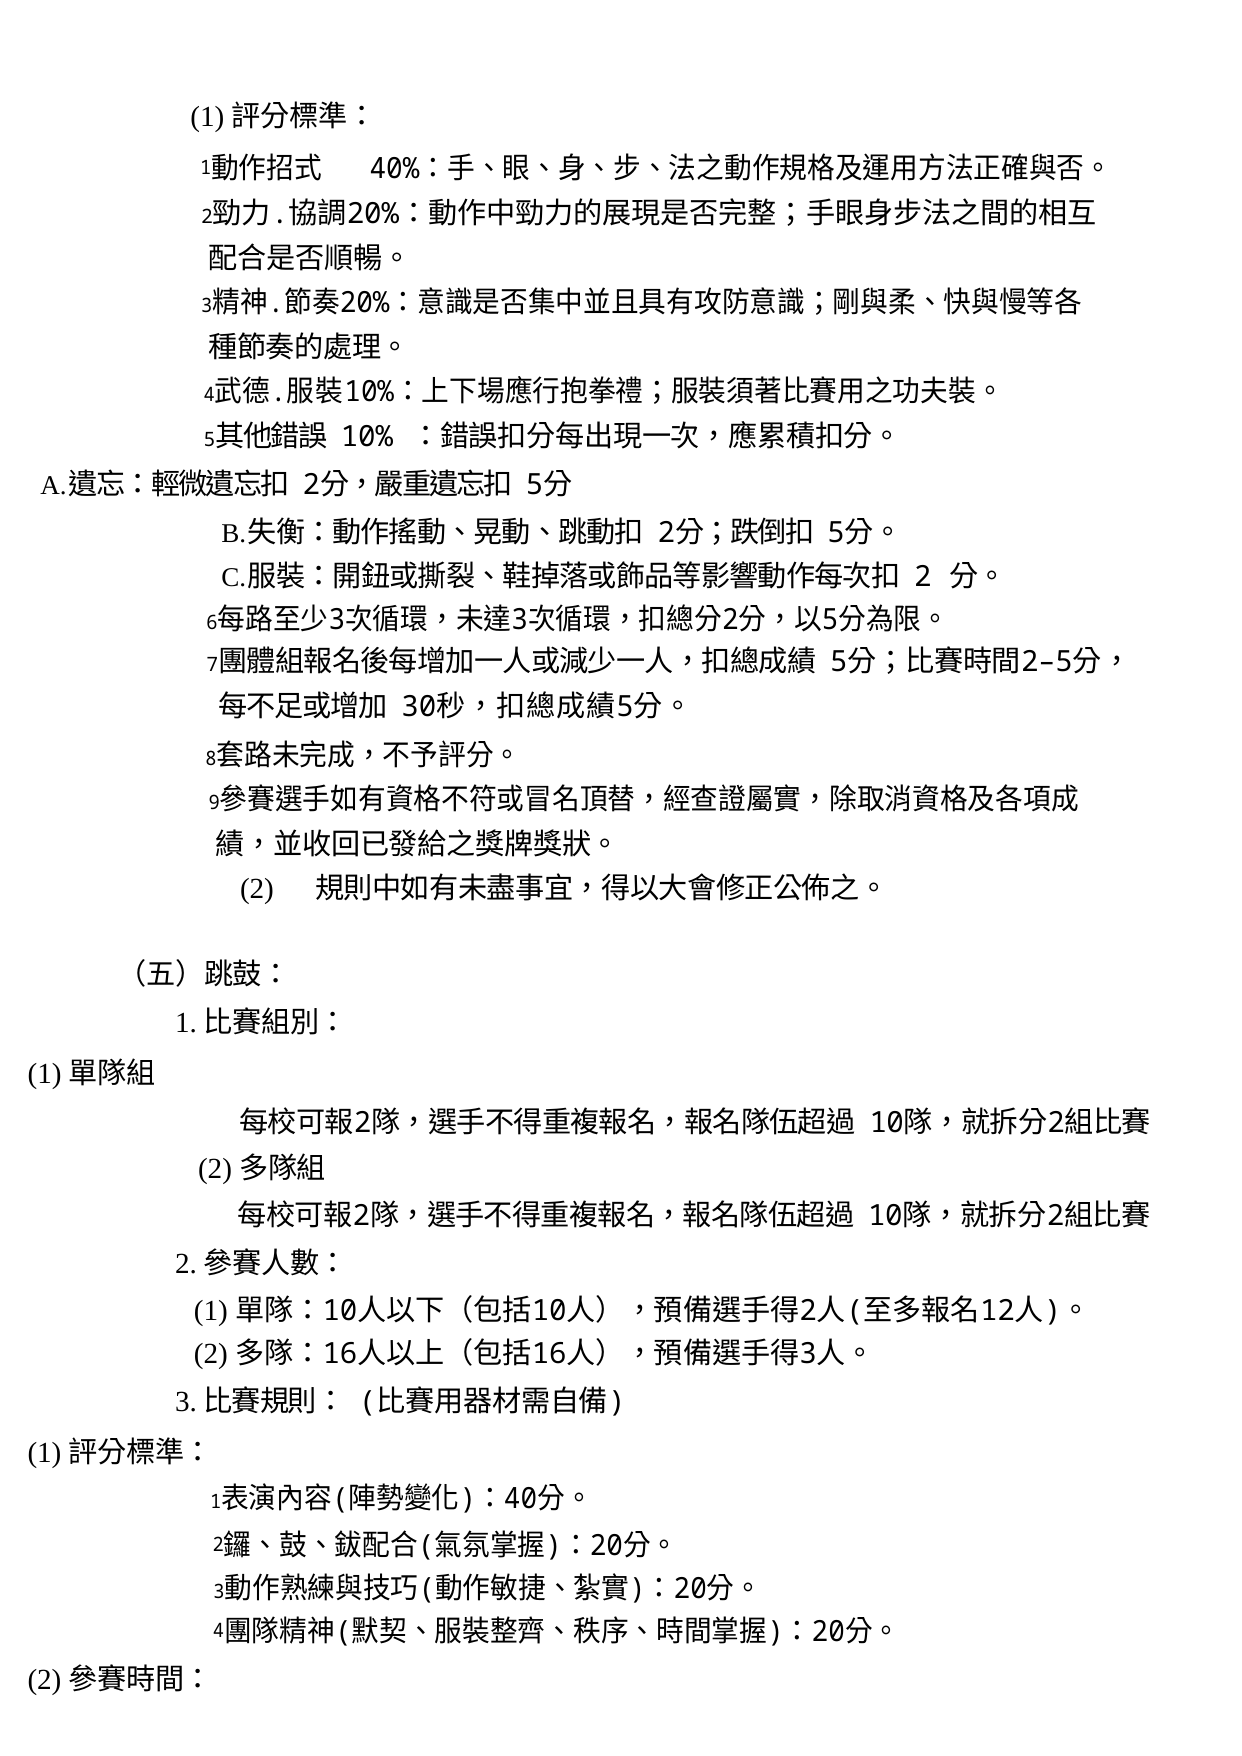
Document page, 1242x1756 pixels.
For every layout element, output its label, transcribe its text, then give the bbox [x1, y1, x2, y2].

text 5其他錯誤 10% ：錯誤扣分每出現一次，應累積扣分。 [203, 413, 1179, 455]
list 單隊組 [27, 1050, 1179, 1092]
text 1表演內容(陣勢變化)：40分。 [210, 1475, 1179, 1517]
text 3精神.節奏20%：意識是否集中並且具有攻防意識；剛與柔、快與慢等各 [201, 278, 1179, 321]
text 2鑼、鼓、鈸配合(氣氛掌握)：20分。 [212, 1522, 1179, 1564]
list 服裝：開鈕或撕裂、鞋掉落或飾品等影響動作每次扣 2 分。 [221, 553, 1179, 595]
text 2勁力.協調20%：動作中勁力的展現是否完整；手眼身步法之間的相互配合是否順暢。 [201, 190, 1116, 276]
list 規則中如有未盡事宜，得以大會修正公佈之。 [240, 865, 1179, 907]
list 比賽組別： [175, 999, 1179, 1041]
text 4團隊精神(默契、服裝整齊、秩序、時間掌握)：20分。 [213, 1608, 1179, 1650]
text 6每路至少3次循環，未達3次循環，扣總分2分，以5分為限。 [206, 597, 1179, 638]
list 失衡：動作搖動、晃動、跳動扣 2分；跌倒扣 5分。 [221, 508, 1179, 551]
list 評分標準： [190, 93, 1179, 135]
list 評分標準： [27, 1429, 1179, 1471]
text 績，並收回已發給之獎牌獎狀。 [216, 820, 1179, 863]
list 遺忘：輕微遺忘扣 2分，嚴重遺忘扣 5分 [40, 460, 1179, 503]
text 4武德.服裝10%：上下場應行抱拳禮；服裝須著比賽用之功夫裝。 [203, 368, 1179, 410]
text 每校可報2隊，選手不得重複報名，報名隊伍超過 10隊，就拆分2組比賽 [239, 1098, 1179, 1141]
text 種節奏的處理。 [208, 323, 1179, 366]
list 比賽規則： (比賽用器材需自備) [175, 1377, 1179, 1420]
text 9參賽選手如有資格不符或冒名頂替，經查證屬實，除取消資格及各項成 [208, 776, 1179, 818]
list 單隊：10人以下（包括10人），預備選手得2人(至多報名12人)。 [194, 1286, 1179, 1329]
list 多隊：16人以上（包括16人），預備選手得3人。 [194, 1330, 1179, 1372]
list 參賽人數： [175, 1240, 1179, 1282]
list 參賽時間： [27, 1655, 1179, 1698]
text 7團體組報名後每增加一人或減少一人，扣總成績 5分；比賽時間2–5分，每不足或增加 30秒，扣總成績5分。 [206, 638, 1119, 725]
text （五）跳鼓： [117, 951, 1179, 993]
list 多隊組 [198, 1145, 1179, 1187]
text 每校可報2隊，選手不得重複報名，報名隊伍超過 10隊，就拆分2組比賽 [237, 1192, 1179, 1234]
text 3動作熟練與技巧(動作敏捷、紮實)：20分。 [213, 1565, 1179, 1607]
text 1動作招式 40%：手、眼、身、步、法之動作規格及運用方法正確與否。 [200, 145, 1179, 187]
text 8套路未完成，不予評分。 [205, 731, 1179, 773]
